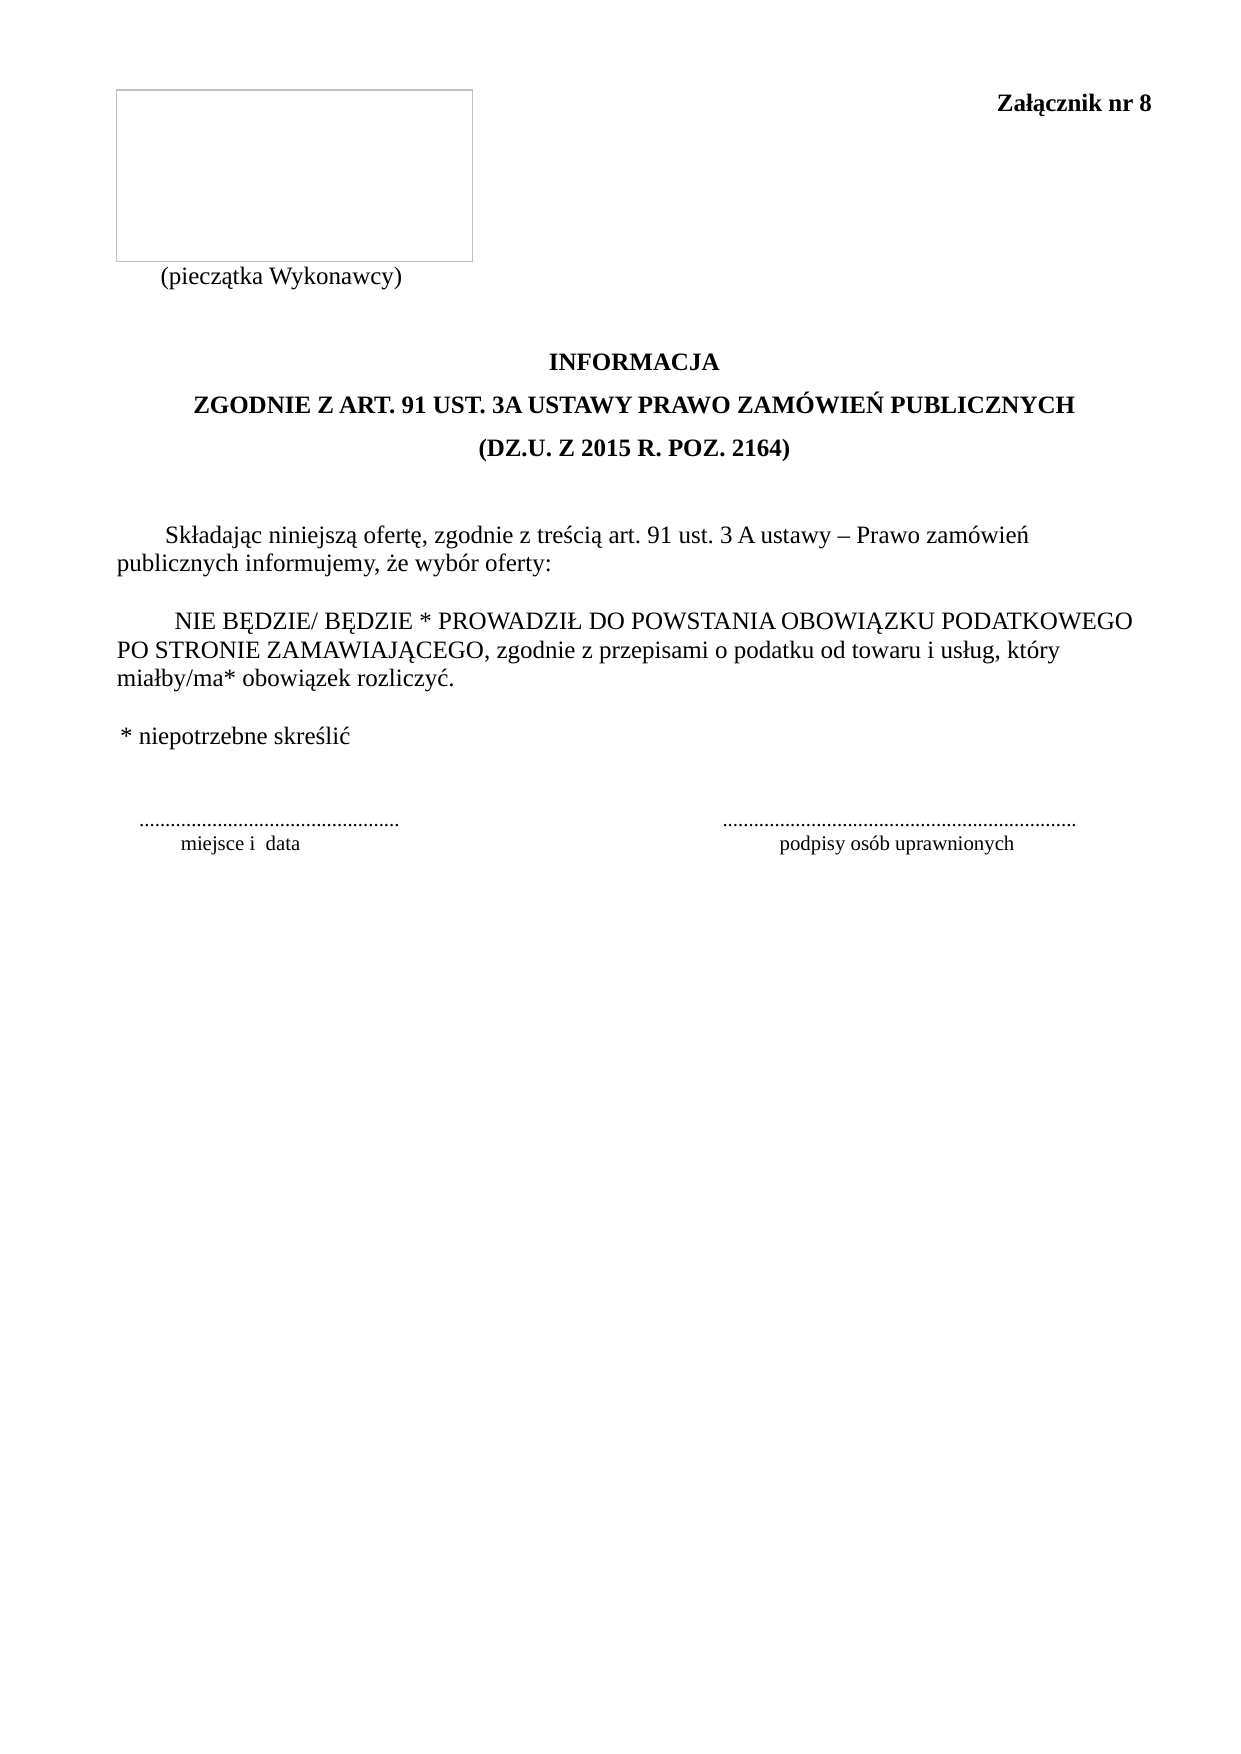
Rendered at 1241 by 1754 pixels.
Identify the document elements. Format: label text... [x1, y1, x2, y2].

text (DZ.U. Z 2015 R. POZ. 2164) [117, 433, 1152, 462]
text .................................................. .................................................................... [118, 807, 1152, 831]
text miejsce i data podpisy osób uprawnionych [118, 831, 1152, 855]
text * niepotrzebne skreślić [117, 721, 1152, 750]
text NIE BĘDZIE/ BĘDZIE * PROWADZIŁ DO POWSTANIA OBOWIĄZKU PODATKOWEGO PO STRONIE ZAMAWIAJĄCEGO, zgodnie z przepisami o podatku od towaru i usług, który miałby/ma* obowiązek rozliczyć. [117, 606, 1152, 692]
text ZGODNIE Z ART. 91 UST. 3A USTAWY PRAWO ZAMÓWIEŃ PUBLICZNYCH [117, 390, 1152, 419]
text INFORMACJA [117, 347, 1152, 376]
text Składając niniejszą ofertę, zgodnie z treścią art. 91 ust. 3 A ustawy – Prawo zamówień publicznych informujemy, że wybór oferty: [117, 520, 1152, 577]
text (pieczątka Wykonawcy) [160, 261, 1152, 290]
subtitle Załącznik nr 8 [162, 88, 1152, 117]
